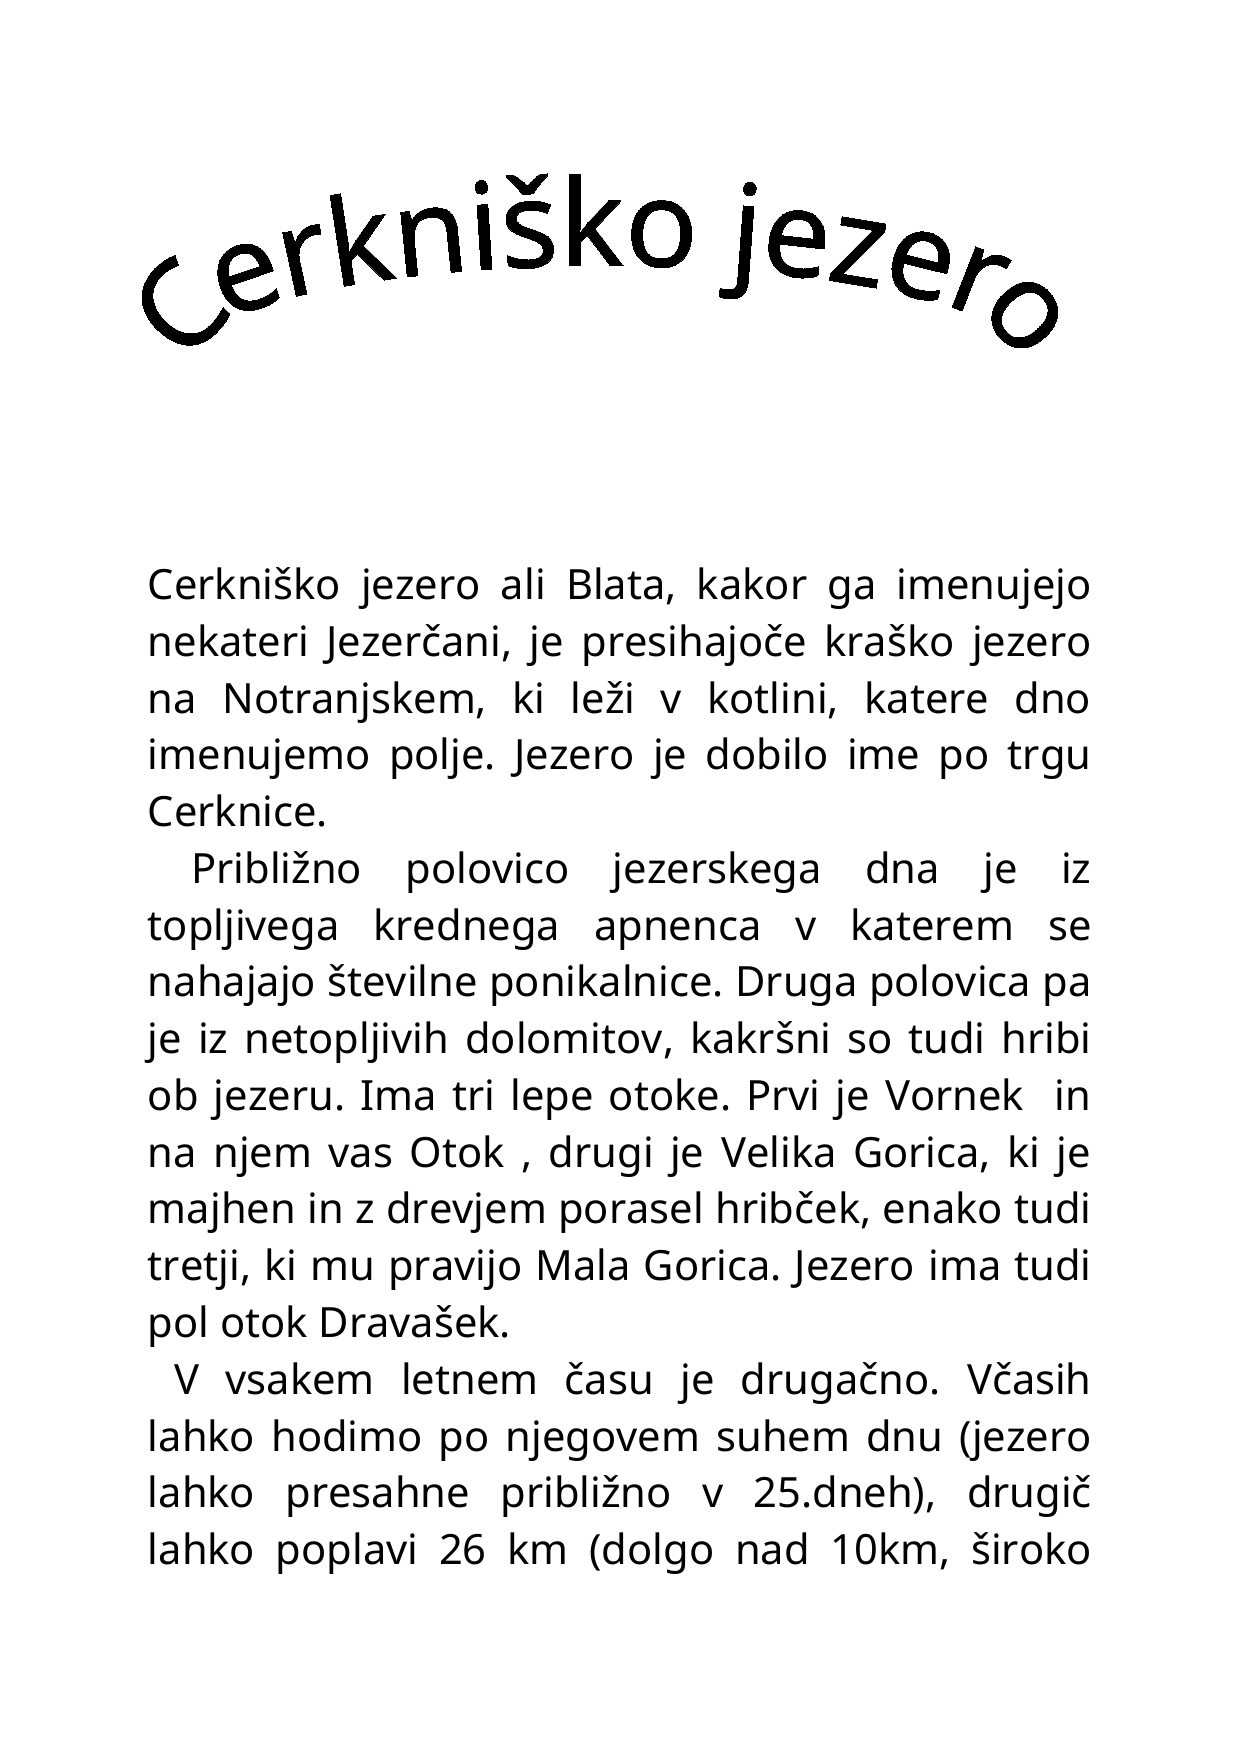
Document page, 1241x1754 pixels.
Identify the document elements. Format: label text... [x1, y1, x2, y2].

text Cerkniško jezero ali Blata, kakor ga imenujejo nekateri Jezerčani, je presihajoče kraško jezero na Notranjskem, ki leži v kotlini, katere dno imenujemo polje. Jezero je dobilo ime po trgu Cerknice. [148, 555, 1093, 839]
text V vsakem letnem času je drugačno. Včasih lahko hodimo po njegovem suhem dnu (jezero lahko presahne približno v 25.dneh), drugič lahko poplavi 26 km (dolgo nad 10km, široko [148, 1350, 1093, 1577]
text Približno polovico jezerskega dna je iz topljivega krednega apnenca v katerem se nahajajo številne ponikalnice. Druga polovica pa je iz netopljivih dolomitov, kakršni so tudi hribi ob jezeru. Ima tri lepe otoke. Prvi je Vornek in na njem vas Otok , drugi je Velika Gorica, ki je majhen in z drevjem porasel hribček, enako tudi tretji, ki mu pravijo Mala Gorica. Jezero ima tudi pol otok Dravašek. [148, 839, 1093, 1350]
